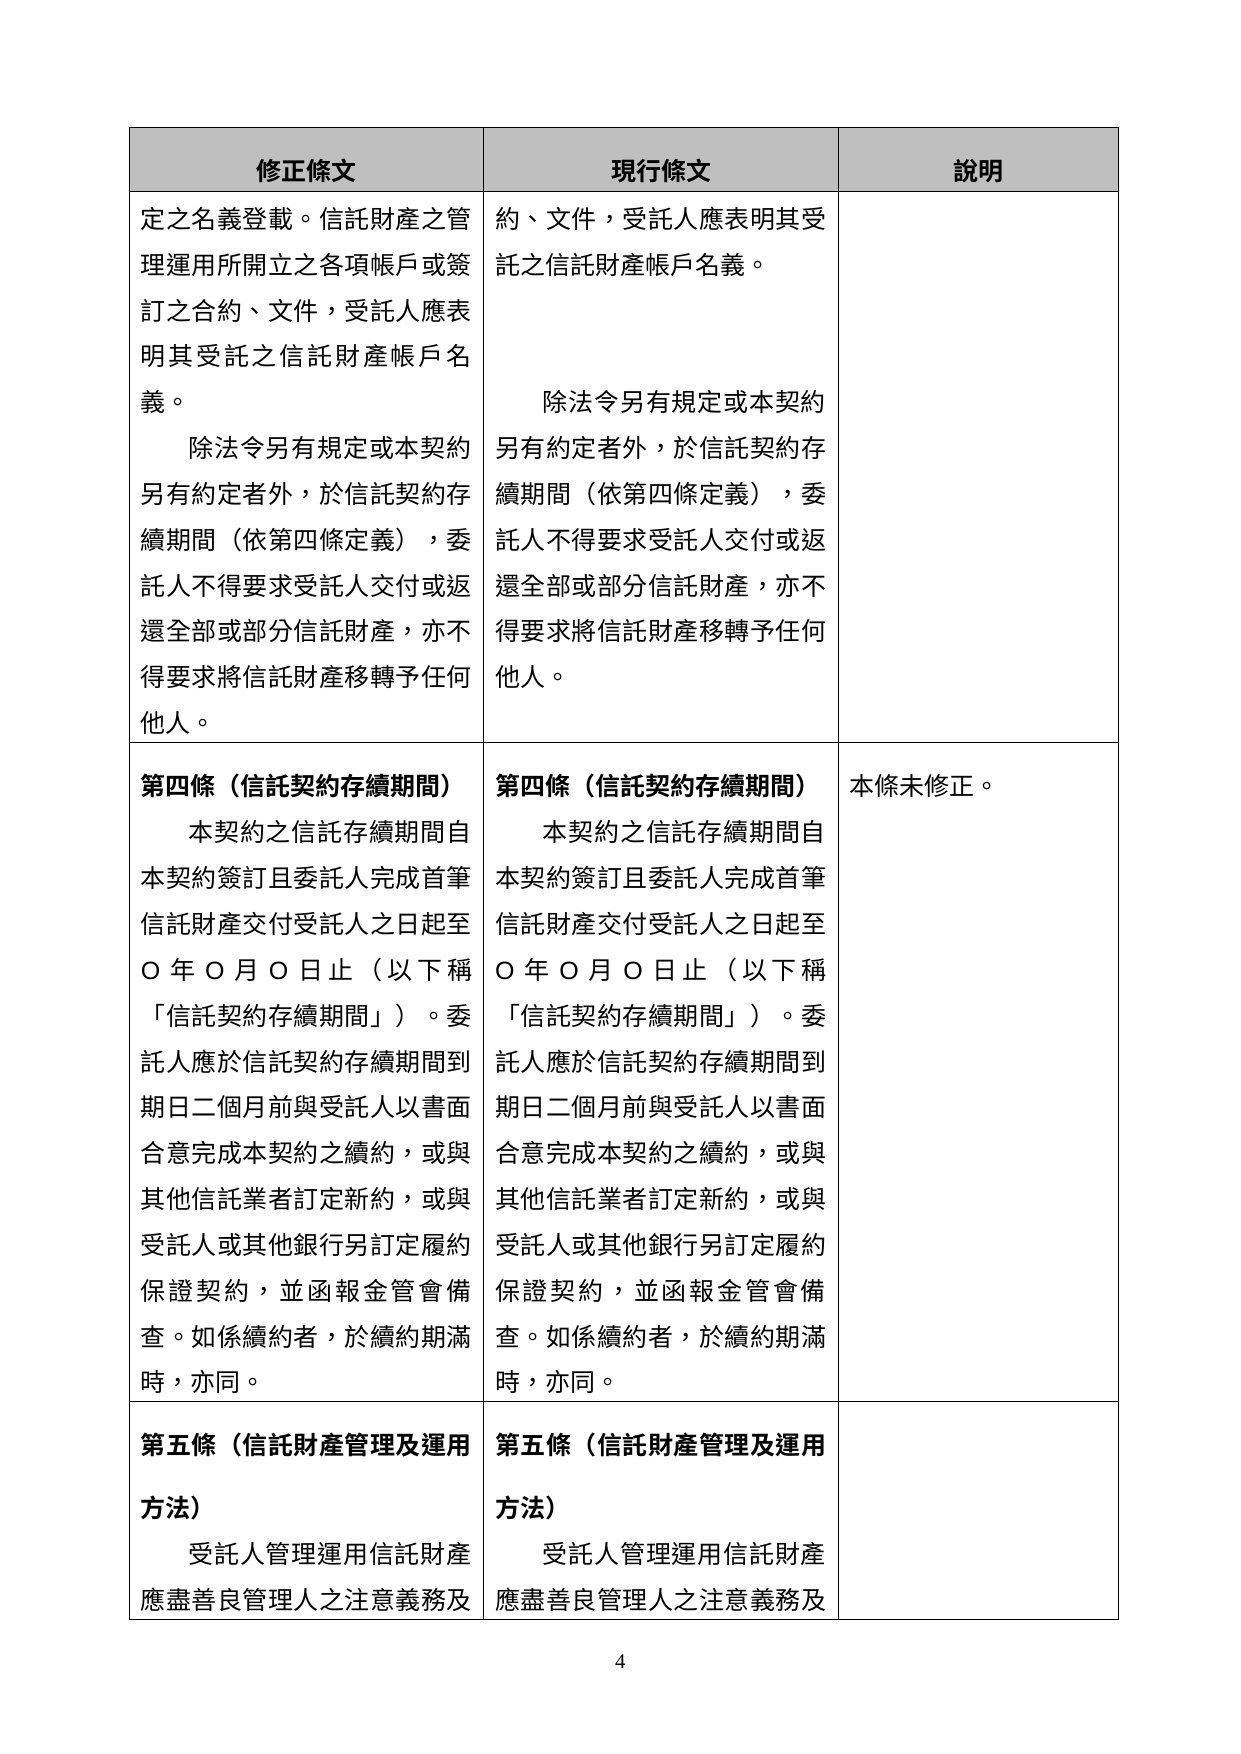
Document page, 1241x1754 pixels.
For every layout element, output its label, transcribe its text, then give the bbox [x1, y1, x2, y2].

table_header 現行條文 [484, 128, 838, 191]
table_cell 第五條（信託財產管理及運用方法） 受託人管理運用信託財產應盡善良管理人之注意義務及 [484, 1402, 838, 1619]
table_header 修正條文 [130, 128, 483, 191]
table_cell 配合管理條例第二十二條第一項，修正第三項第一款。 配合管理條例第十八條修正，增訂有關法定停止支付之事由，包括依法院之裁判等，修正第三項第一款第一目。 配合管理條例第十九條第一項，增訂電子支付機構撥付特約機構支付款項之規範，及開放電子支付機構可將支付款項存放至金融機構，修正第三項第一款第二目。 依管理條例第二十二條第二項，鑑於電子支付機構保管款項除儲值款項外，代理收付款項亦屬其保管之一部分，於其保管期間可於一定比率內同意運用於低風險高變現之投資標的，爰配合刪除第三項第二款，將現行第三款移列第二款，並將儲值款項修正為支付款項。 [839, 1402, 1118, 1619]
table_cell 約、文件，受託人應表明其受託之信託財產帳戶名義。 除法令另有規定或本契約另有約定者外，於信託契約存續期間（依第四條定義），委託人不得要求受託人交付或返還全部或部分信託財產，亦不得要求將信託財產移轉予任何他人。 [484, 192, 838, 742]
table_cell [839, 192, 1118, 742]
table_cell 本條未修正。 [839, 743, 1118, 1401]
table_cell 第四條（信託契約存續期間） 本契約之信託存續期間自本契約簽訂且委託人完成首筆信託財產交付受託人之日起至O年O月O日止（以下稱「信託契約存續期間」）。委託人應於信託契約存續期間到期日二個月前與受託人以書面合意完成本契約之續約，或與其他信託業者訂定新約，或與受託人或其他銀行另訂定履約保證契約，並函報金管會備查。如係續約者，於續約期滿時，亦同。 [484, 743, 838, 1401]
table_cell 第五條（信託財產管理及運用方法） 受託人管理運用信託財產應盡善良管理人之注意義務及 [130, 1402, 483, 1619]
table_cell 第四條（信託契約存續期間） 本契約之信託存續期間自本契約簽訂且委託人完成首筆信託財產交付受託人之日起至O年O月O日止（以下稱「信託契約存續期間」）。委託人應於信託契約存續期間到期日二個月前與受託人以書面合意完成本契約之續約，或與其他信託業者訂定新約，或與受託人或其他銀行另訂定履約保證契約，並函報金管會備查。如係續約者，於續約期滿時，亦同。 [130, 743, 483, 1401]
table_cell 定之名義登載。信託財產之管理運用所開立之各項帳戶或簽訂之合約、文件，受託人應表明其受託之信託財產帳戶名義。 除法令另有規定或本契約另有約定者外，於信託契約存續期間（依第四條定義），委託人不得要求受託人交付或返還全部或部分信託財產，亦不得要求將信託財產移轉予任何他人。 [130, 192, 483, 742]
table_header 說明 [839, 128, 1118, 191]
